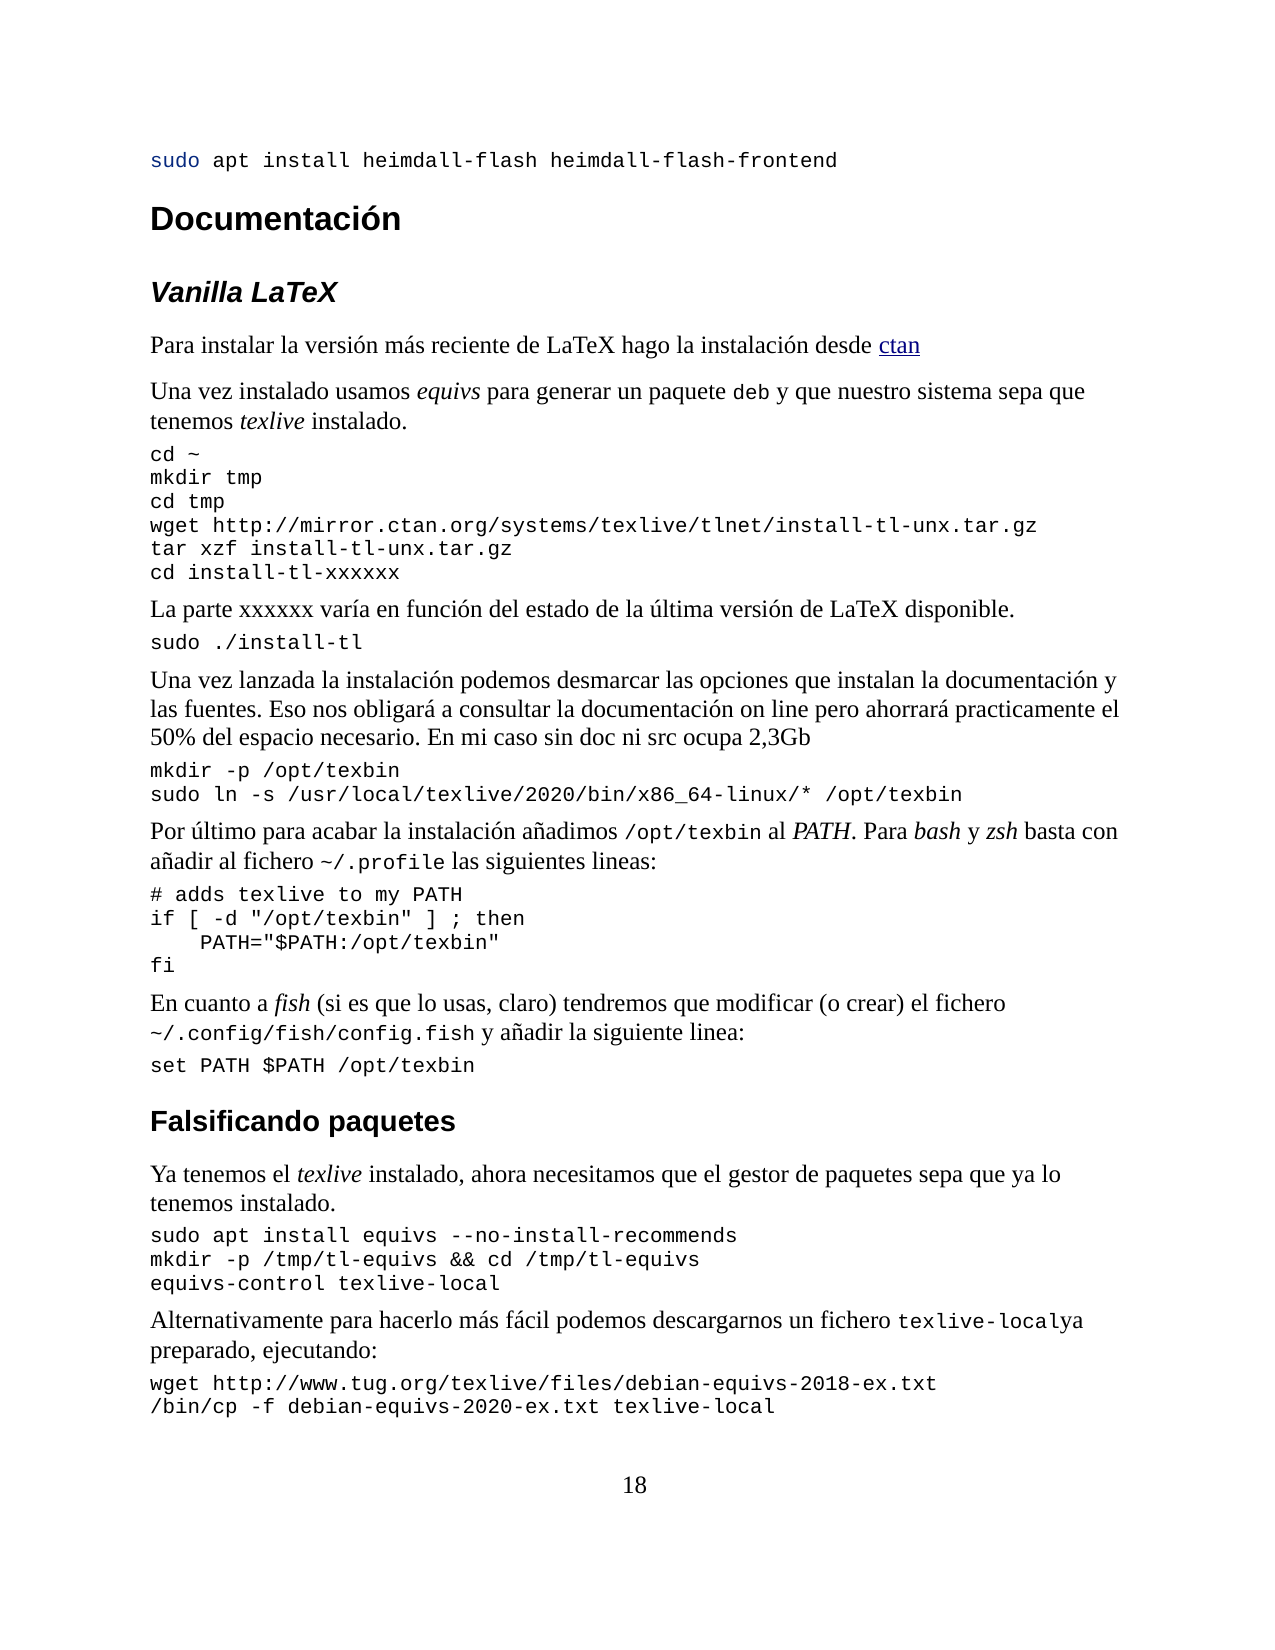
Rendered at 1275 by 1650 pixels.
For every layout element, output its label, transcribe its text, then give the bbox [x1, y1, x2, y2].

text mkdir tmp [150, 467, 1125, 491]
text Para instalar la versión más reciente de LaTeX hago la instalación desde ctan [150, 330, 1125, 358]
text sudo apt install heimdall-flash heimdall-flash-frontend [150, 150, 1125, 174]
text Una vez instalado usamos equivs para generar un paquete deb y que nuestro sistema sepa que tenemos texlive instalado. [150, 376, 1125, 435]
text fi [150, 955, 1125, 979]
subtitle Vanilla LaTeX [150, 275, 1125, 308]
text sudo ./install-tl [150, 632, 1125, 656]
text sudo ln -s /usr/local/texlive/2020/bin/x86_64-linux/* /opt/texbin [150, 784, 1125, 807]
text Ya tenemos el texlive instalado, ahora necesitamos que el gestor de paquetes sepa que ya lo tenemos instalado. [150, 1159, 1125, 1216]
text equivs-control texlive-local [150, 1273, 1125, 1296]
text PATH="$PATH:/opt/texbin" [150, 932, 1125, 955]
text wget http://www.tug.org/texlive/files/debian-equivs-2018-ex.txt [150, 1373, 1125, 1396]
text sudo apt install equivs --no-install-recommends [150, 1225, 1125, 1249]
text Una vez lanzada la instalación podemos desmarcar las opciones que instalan la documentación y las fuentes. Eso nos obligará a consultar la documentación on line pero ahorrará practicamente el 50% del espacio necesario. En mi caso sin doc ni src ocupa 2,3Gb [150, 665, 1125, 751]
subtitle Falsificando paquetes [150, 1104, 1125, 1137]
text # adds texlive to my PATH [150, 884, 1125, 908]
text La parte xxxxxx varía en función del estado de la última versión de LaTeX disponible. [150, 594, 1125, 623]
text Alternativamente para hacerlo más fácil podemos descargarnos un fichero texlive-localya preparado, ejecutando: [150, 1305, 1125, 1364]
text set PATH $PATH /opt/texbin [150, 1055, 1125, 1079]
text cd install-tl-xxxxxx [150, 562, 1125, 586]
text if [ -d "/opt/texbin" ] ; then [150, 908, 1125, 932]
text Por último para acabar la instalación añadimos /opt/texbin al PATH. Para bash y zsh basta con añadir al fichero ~/.profile las siguientes lineas: [150, 816, 1125, 876]
text tar xzf install-tl-unx.tar.gz [150, 538, 1125, 562]
text mkdir -p /opt/texbin [150, 760, 1125, 784]
text mkdir -p /tmp/tl-equivs && cd /tmp/tl-equivs [150, 1249, 1125, 1273]
text /bin/cp -f debian-equivs-2020-ex.txt texlive-local [150, 1396, 1125, 1420]
text cd ~ [150, 444, 1125, 467]
text En cuanto a fish (si es que lo usas, claro) tendremos que modificar (o crear) el fichero ~/.config/fish/config.fish y añadir la siguiente linea: [150, 988, 1125, 1046]
subtitle Documentación [150, 199, 1125, 237]
text cd tmp [150, 491, 1125, 515]
text wget http://mirror.ctan.org/systems/texlive/tlnet/install-tl-unx.tar.gz [150, 515, 1125, 538]
